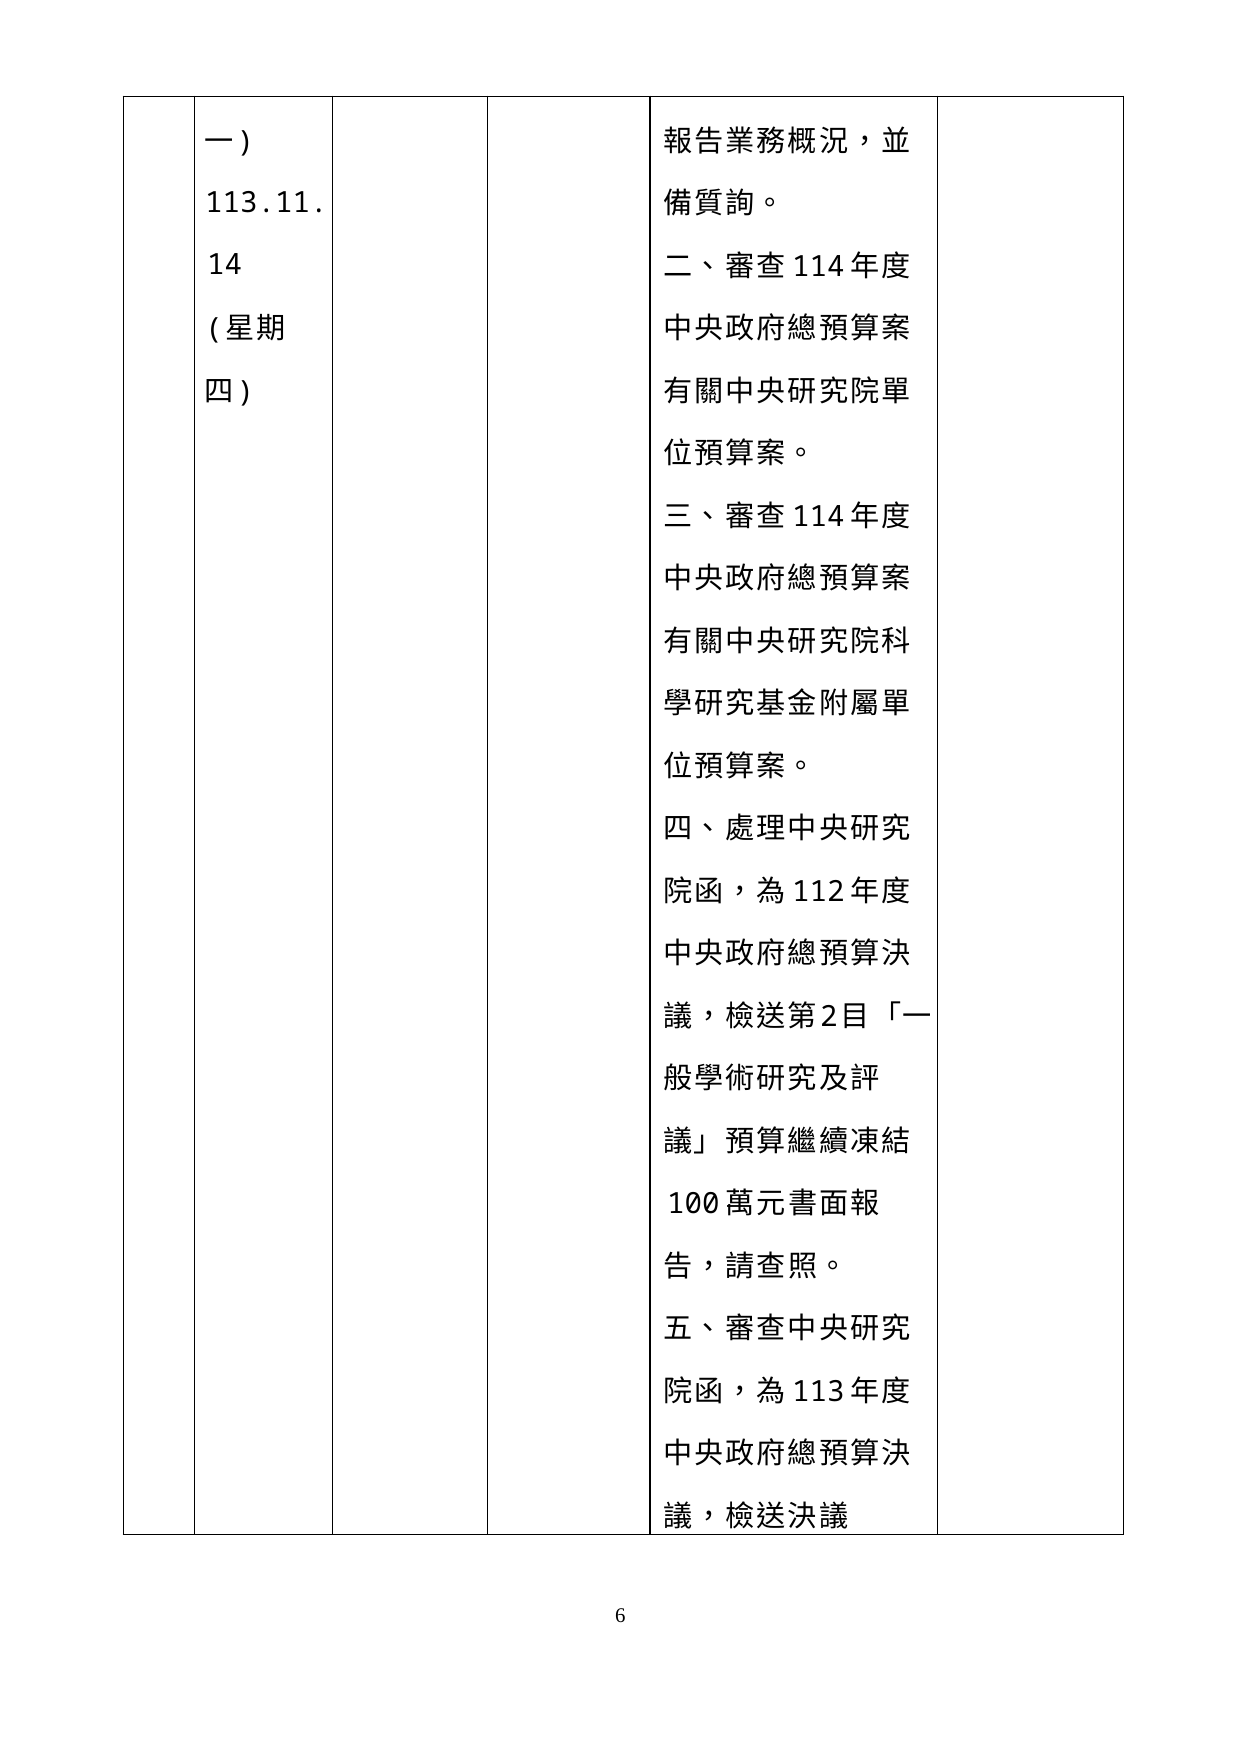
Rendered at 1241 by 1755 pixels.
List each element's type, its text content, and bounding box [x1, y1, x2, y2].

table_cell [124, 97, 194, 1534]
table_cell [938, 97, 1123, 1534]
table_cell 報告業務概況，並備質詢。 二、審查114年度中央政府總預算案有關中央研究院單位預算案。 三、審查114年度中央政府總預算案有關中央研究院科學研究基金附屬單位預算案。 四、處理中央研究院函，為112年度中央政府總預算決議，檢送第2目「一般學術研究及評議」預算繼續凍結100萬元書面報告，請查照。 五、審查中央研究院函，為113年度中央政府總預算決議，檢送決議 [651, 97, 937, 1534]
table_cell [333, 97, 487, 1534]
table_cell 一) 113.11.14 (星期四) [195, 97, 332, 1534]
table_cell [488, 97, 649, 1534]
